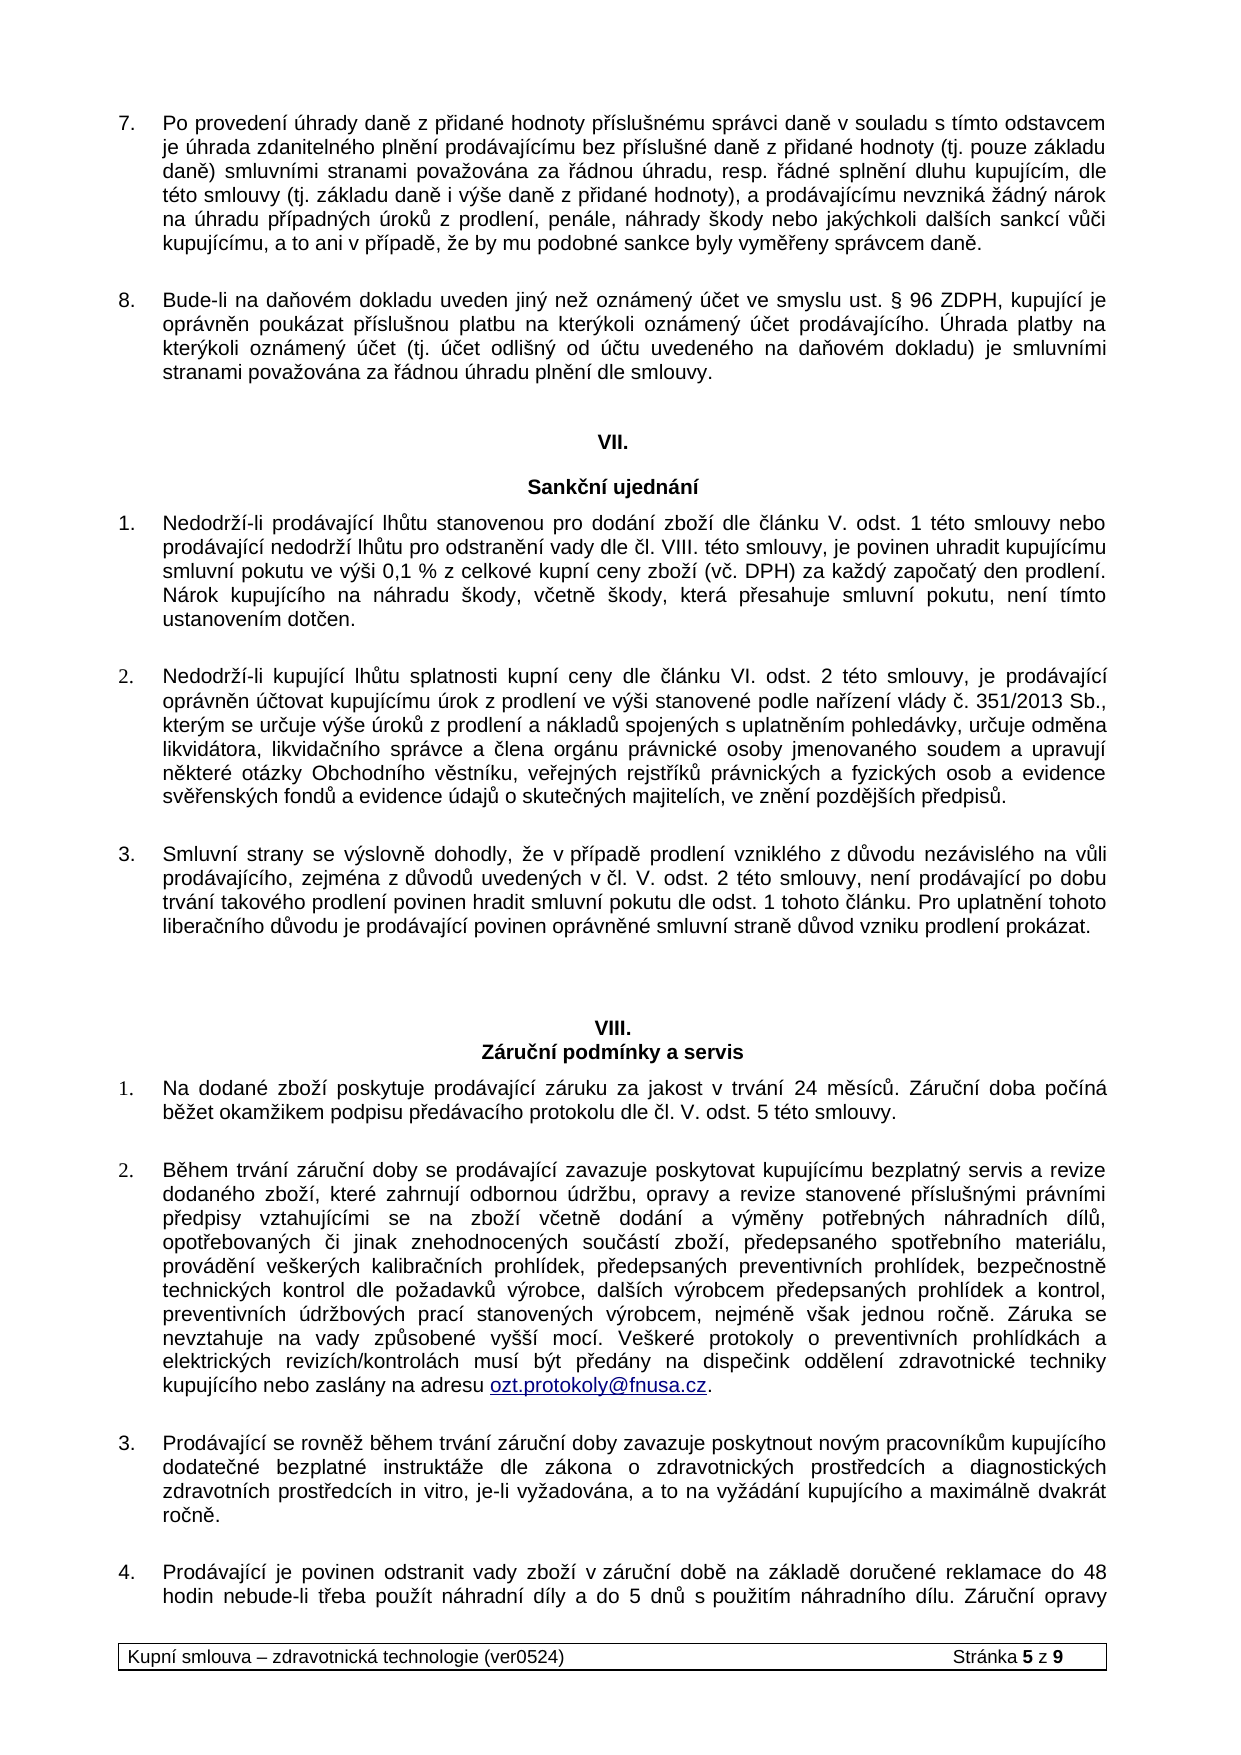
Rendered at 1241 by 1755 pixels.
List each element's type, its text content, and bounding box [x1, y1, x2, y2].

text VII. [118, 430, 1107, 454]
list Na dodané zboží poskytuje prodávající záruku za jakost v trvání 24 měsíců. Záruční doba počíná běžet okamžikem podpisu předávacího protokolu dle čl. V. odst. 5 této smlouvy. [118, 1076, 1107, 1124]
list Po provedení úhrady daně z přidané hodnoty příslušnému správci daně v souladu s tímto odstavcem je úhrada zdanitelného plnění prodávajícímu bez příslušné daně z přidané hodnoty (tj. pouze základu daně) smluvními stranami považována za řádnou úhradu, resp. řádné splnění dluhu kupujícím, dle této smlouvy (tj. základu daně i výše daně z přidané hodnoty), a prodávajícímu nevzniká žádný nárok na úhradu případných úroků z prodlení, penále, náhrady škody nebo jakýchkoli dalších sankcí vůči kupujícímu, a to ani v případě, že by mu podobné sankce byly vyměřeny správcem daně. [118, 111, 1107, 255]
list Bude-li na daňovém dokladu uveden jiný než oznámený účet ve smyslu ust. § 96 ZDPH, kupující je oprávněn poukázat příslušnou platbu na kterýkoli oznámený účet prodávajícího. Úhrada platby na kterýkoli oznámený účet (tj. účet odlišný od účtu uvedeného na daňovém dokladu) je smluvními stranami považována za řádnou úhradu plnění dle smlouvy. [118, 288, 1107, 384]
list Během trvání záruční doby se prodávající zavazuje poskytovat kupujícímu bezplatný servis a revize dodaného zboží, které zahrnují odbornou údržbu, opravy a revize stanovené příslušnými právními předpisy vztahujícími se na zboží včetně dodání a výměny potřebných náhradních dílů, opotřebovaných či jinak znehodnocených součástí zboží, předepsaného spotřebního materiálu, provádění veškerých kalibračních prohlídek, předepsaných preventivních prohlídek, bezpečnostně technických kontrol dle požadavků výrobce, dalších výrobcem předepsaných prohlídek a kontrol, preventivních údržbových prací stanovených výrobcem, nejméně však jednou ročně. Záruka se nevztahuje na vady způsobené vyšší mocí. Veškeré protokoly o preventivních prohlídkách a elektrických revizích/kontrolách musí být předány na dispečink oddělení zdravotnické techniky kupujícího nebo zaslány na adresu ozt.protokoly@fnusa.cz. [118, 1157, 1107, 1397]
list Nedodrží-li prodávající lhůtu stanovenou pro dodání zboží dle článku V. odst. 1 této smlouvy nebo prodávající nedodrží lhůtu pro odstranění vady dle čl. VIII. této smlouvy, je povinen uhradit kupujícímu smluvní pokutu ve výši 0,1 % z celkové kupní ceny zboží (vč. DPH) za každý započatý den prodlení. Nárok kupujícího na náhradu škody, včetně škody, která přesahuje smluvní pokutu, není tímto ustanovením dotčen. [118, 511, 1107, 631]
subtitle Sankční ujednání [118, 475, 1107, 499]
subtitle VIII. [118, 1016, 1107, 1039]
list Nedodrží-li kupující lhůtu splatnosti kupní ceny dle článku VI. odst. 2 této smlouvy, je prodávající oprávněn účtovat kupujícímu úrok z prodlení ve výši stanovené podle nařízení vlády č. 351/2013 Sb., kterým se určuje výše úroků z prodlení a nákladů spojených s uplatněním pohledávky, určuje odměna likvidátora, likvidačního správce a člena orgánu právnické osoby jmenovaného soudem a upravují některé otázky Obchodního věstníku, veřejných rejstříků právnických a fyzických osob a evidence svěřenských fondů a evidence údajů o skutečných majitelích, ve znění pozdějších předpisů. [118, 664, 1107, 808]
list Prodávající je povinen odstranit vady zboží v záruční době na základě doručené reklamace do 48 hodin nebude-li třeba použít náhradní díly a do 5 dnů s použitím náhradního dílu. Záruční opravy [118, 1560, 1107, 1608]
subtitle Záruční podmínky a servis [118, 1039, 1107, 1063]
list Prodávající se rovněž během trvání záruční doby zavazuje poskytnout novým pracovníkům kupujícího dodatečné bezplatné instruktáže dle zákona o zdravotnických prostředcích a diagnostických zdravotních prostředcích in vitro, je-li vyžadována, a to na vyžádání kupujícího a maximálně dvakrát ročně. [118, 1431, 1107, 1526]
list Smluvní strany se výslovně dohodly, že v případě prodlení vzniklého z důvodu nezávislého na vůli prodávajícího, zejména z důvodů uvedených v čl. V. odst. 2 této smlouvy, není prodávající po dobu trvání takového prodlení povinen hradit smluvní pokutu dle odst. 1 tohoto článku. Pro uplatnění tohoto liberačního důvodu je prodávající povinen oprávněné smluvní straně důvod vzniku prodlení prokázat. [118, 842, 1107, 937]
